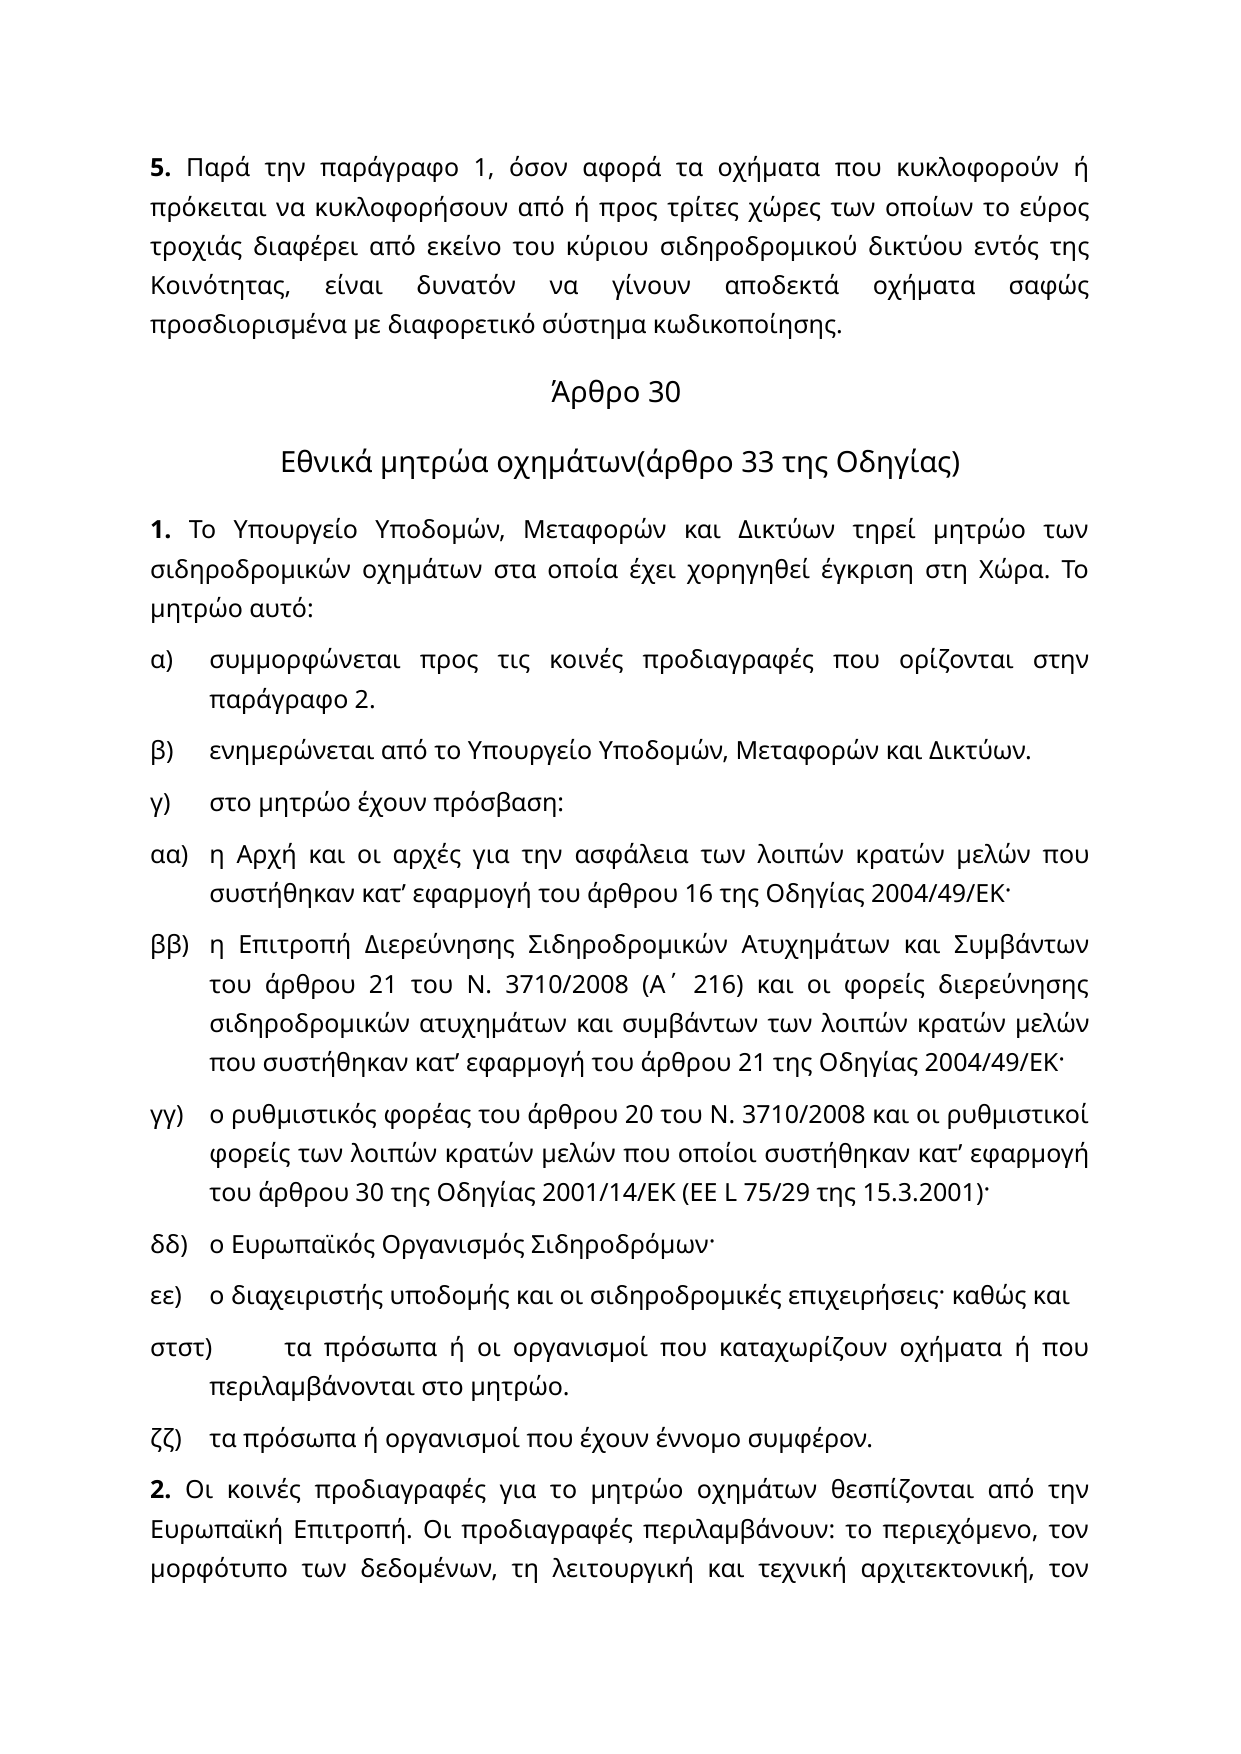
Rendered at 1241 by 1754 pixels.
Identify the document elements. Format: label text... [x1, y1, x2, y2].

list ζζ) τα πρόσωπα ή οργανισμοί που έχουν έννομο συμφέρον. [150, 1420, 1090, 1454]
list ββ) η Επιτροπή Διερεύνησης Σιδηροδρομικών Ατυχημάτων και Συμβάντων του άρθρου 21 του Ν. 3710/2008 (Α΄ 216) και οι φορείς διερεύνησης σιδηροδρομικών ατυχημάτων και συμβάντων των λοιπών κρατών μελών που συστήθηκαν κατ’ εφαρμογή του άρθρου 21 της Οδηγίας 2004/49/ΕΚ· [150, 927, 1090, 1079]
list αα) η Αρχή και οι αρχές για την ασφάλεια των λοιπών κρατών μελών που συστήθηκαν κατ’ εφαρμογή του άρθρου 16 της Οδηγίας 2004/49/ΕΚ· [150, 836, 1090, 909]
list γ) στο μητρώο έχουν πρόσβαση: [150, 784, 1090, 819]
list β) ενημερώνεται από το Υπουργείο Υποδομών, Μεταφορών και Δικτύων. [150, 733, 1090, 767]
text 5. Παρά την παράγραφο 1, όσον αφορά τα οχήματα που κυκλοφορούν ή πρόκειται να κυκλοφορήσουν από ή προς τρίτες χώρες των οποίων το εύρος τροχιάς διαφέρει από εκείνο του κύριου σιδηροδρομικού δικτύου εντός της Κοινότητας, είναι δυνατόν να γίνουν αποδεκτά οχήματα σαφώς προσδιορισμένα με διαφορετικό σύστημα κωδικοποίησης. [150, 150, 1090, 341]
list στστ) τα πρόσωπα ή οι οργανισμοί που καταχωρίζουν οχήματα ή που περιλαμβάνονται στο μητρώο. [150, 1329, 1090, 1403]
list δδ) ο Ευρωπαϊκός Οργανισμός Σιδηροδρόμων· [150, 1226, 1090, 1260]
list γγ) ο ρυθμιστικός φορέας του άρθρου 20 του Ν. 3710/2008 και οι ρυθμιστικοί φορείς των λοιπών κρατών μελών που οποίοι συστήθηκαν κατ’ εφαρμογή του άρθρου 30 της Οδηγίας 2001/14/ΕΚ (EE L 75/29 της 15.3.2001)· [150, 1096, 1090, 1209]
list α) συμμορφώνεται προς τις κοινές προδιαγραφές που ορίζονται στην παράγραφο 2. [150, 642, 1090, 715]
text 1. Το Υπουργείο Υποδομών, Μεταφορών και Δικτύων τηρεί μητρώο των σιδηροδρομικών οχημάτων στα οποία έχει χορηγηθεί έγκριση στη Χώρα. Το μητρώο αυτό: [150, 512, 1090, 624]
subtitle Άρθρο 30 [150, 371, 1090, 411]
subtitle Εθνικά μητρώα οχημάτων(άρθρο 33 της Οδηγίας) [150, 441, 1090, 481]
text 2. Οι κοινές προδιαγραφές για το μητρώο οχημάτων θεσπίζονται από την Ευρωπαϊκή Επιτροπή. Οι προδιαγραφές περιλαμβάνουν: το περιεχόμενο, τον μορφότυπο των δεδομένων, τη λειτουργική και τεχνική αρχιτεκτονική, τον [150, 1472, 1090, 1584]
list εε) ο διαχειριστής υποδομής και οι σιδηροδρομικές επιχειρήσεις· καθώς και [150, 1278, 1090, 1312]
